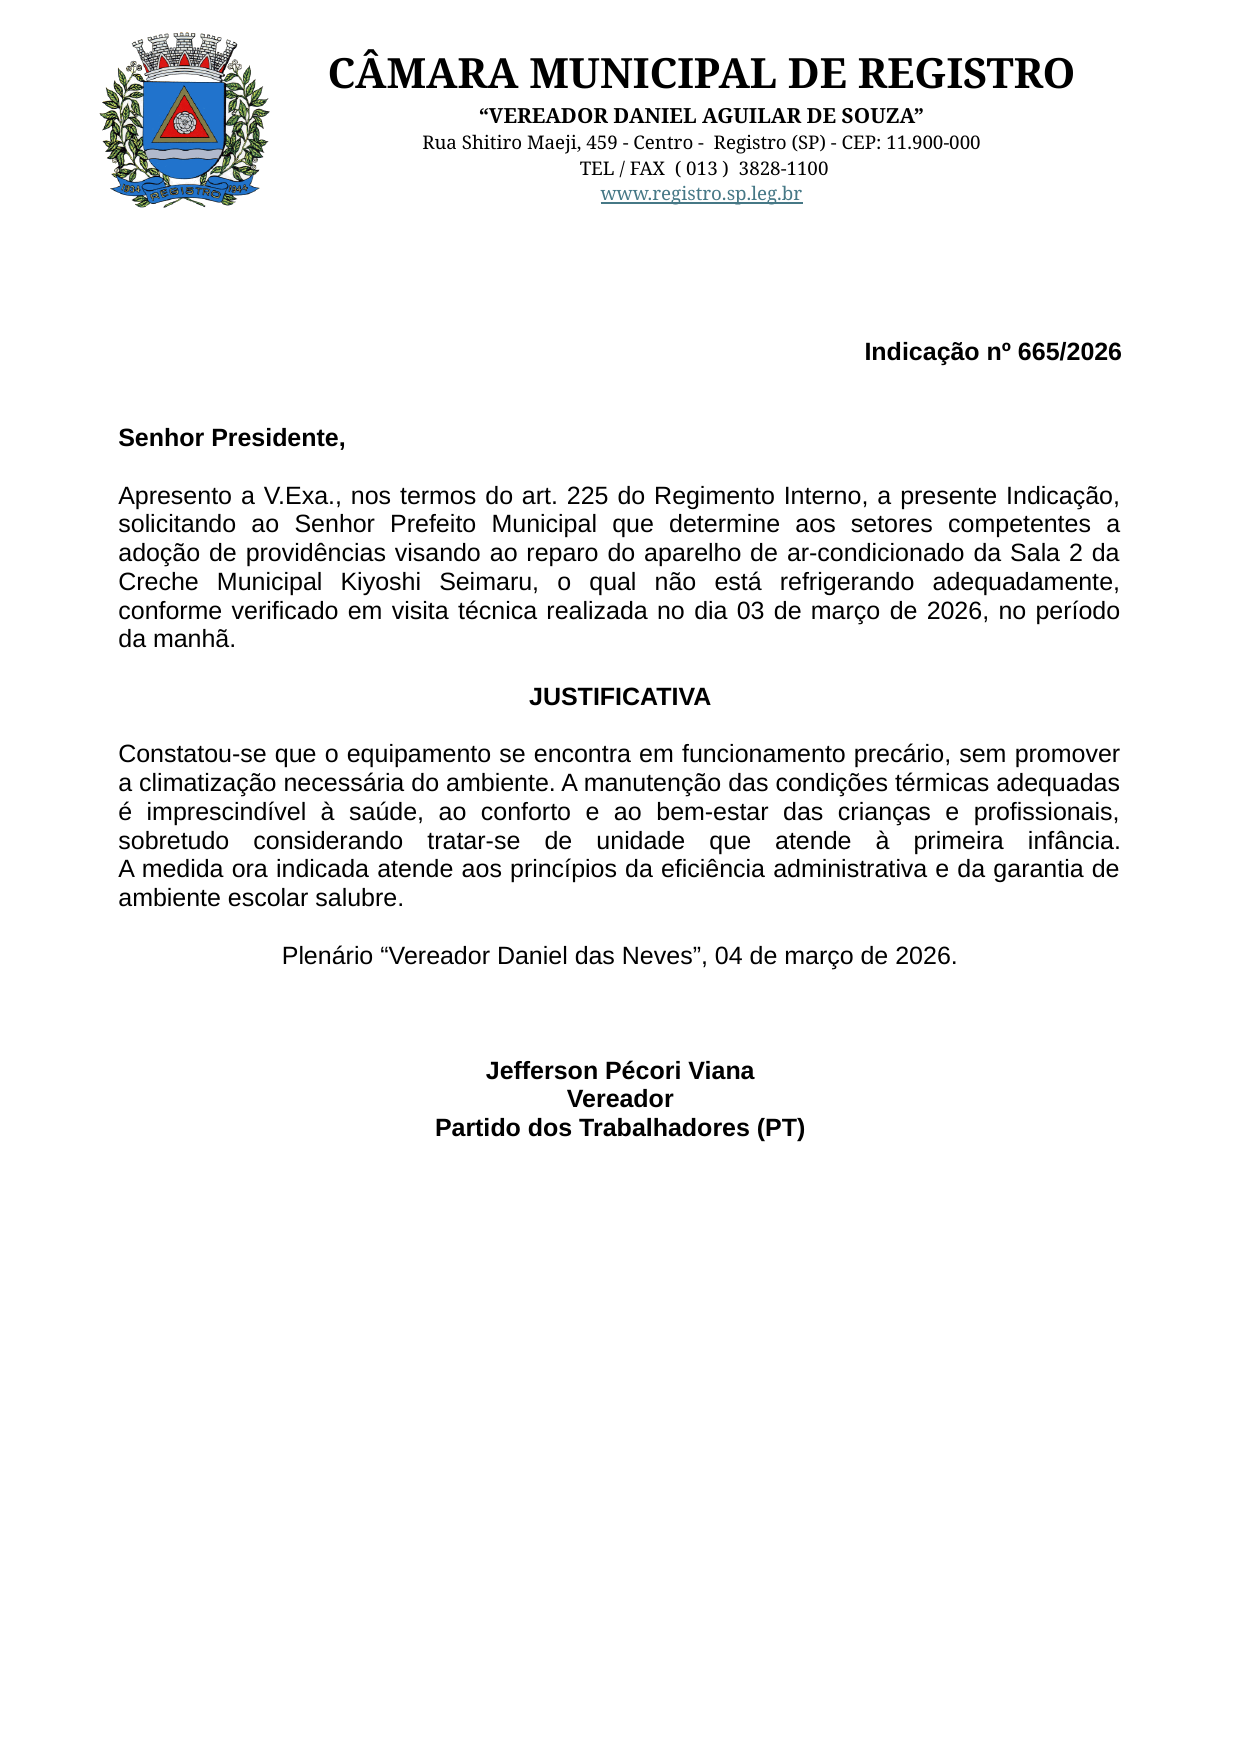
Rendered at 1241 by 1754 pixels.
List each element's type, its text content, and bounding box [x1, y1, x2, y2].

text JUSTIFICATIVA [118, 682, 1122, 711]
text Plenário “Vereador Daniel das Neves”, 04 de março de 2026. [118, 941, 1122, 969]
text Indicação nº 665/2026 [118, 337, 1122, 366]
text Vereador [118, 1084, 1122, 1113]
picture [95, 26, 274, 213]
text Apresento a V.Exa., nos termos do art. 225 do Regimento Interno, a presente Indicação, solicitando ao Senhor Prefeito Municipal que determine aos setores competentes a adoção de providências visando ao reparo do aparelho de ar-condicionado da Sala 2 da Creche Municipal Kiyoshi Seimaru, o qual não está refrigerando adequadamente, conforme verificado em visita técnica realizada no dia 03 de março de 2026, no período da manhã. [118, 481, 1122, 653]
text Jefferson Pécori Viana [118, 1056, 1122, 1084]
text Senhor Presidente, [118, 423, 1122, 452]
text Constatou-se que o equipamento se encontra em funcionamento precário, sem promover a climatização necessária do ambiente. A manutenção das condições térmicas adequadas é imprescindível à saúde, ao conforto e ao bem-estar das crianças e profissionais, sobretudo considerando tratar-se de unidade que atende à primeira infância. A medida ora indicada atende aos princípios da eficiência administrativa e da garantia de ambiente escolar salubre. [118, 739, 1122, 912]
text Partido dos Trabalhadores (PT) [118, 1113, 1122, 1142]
